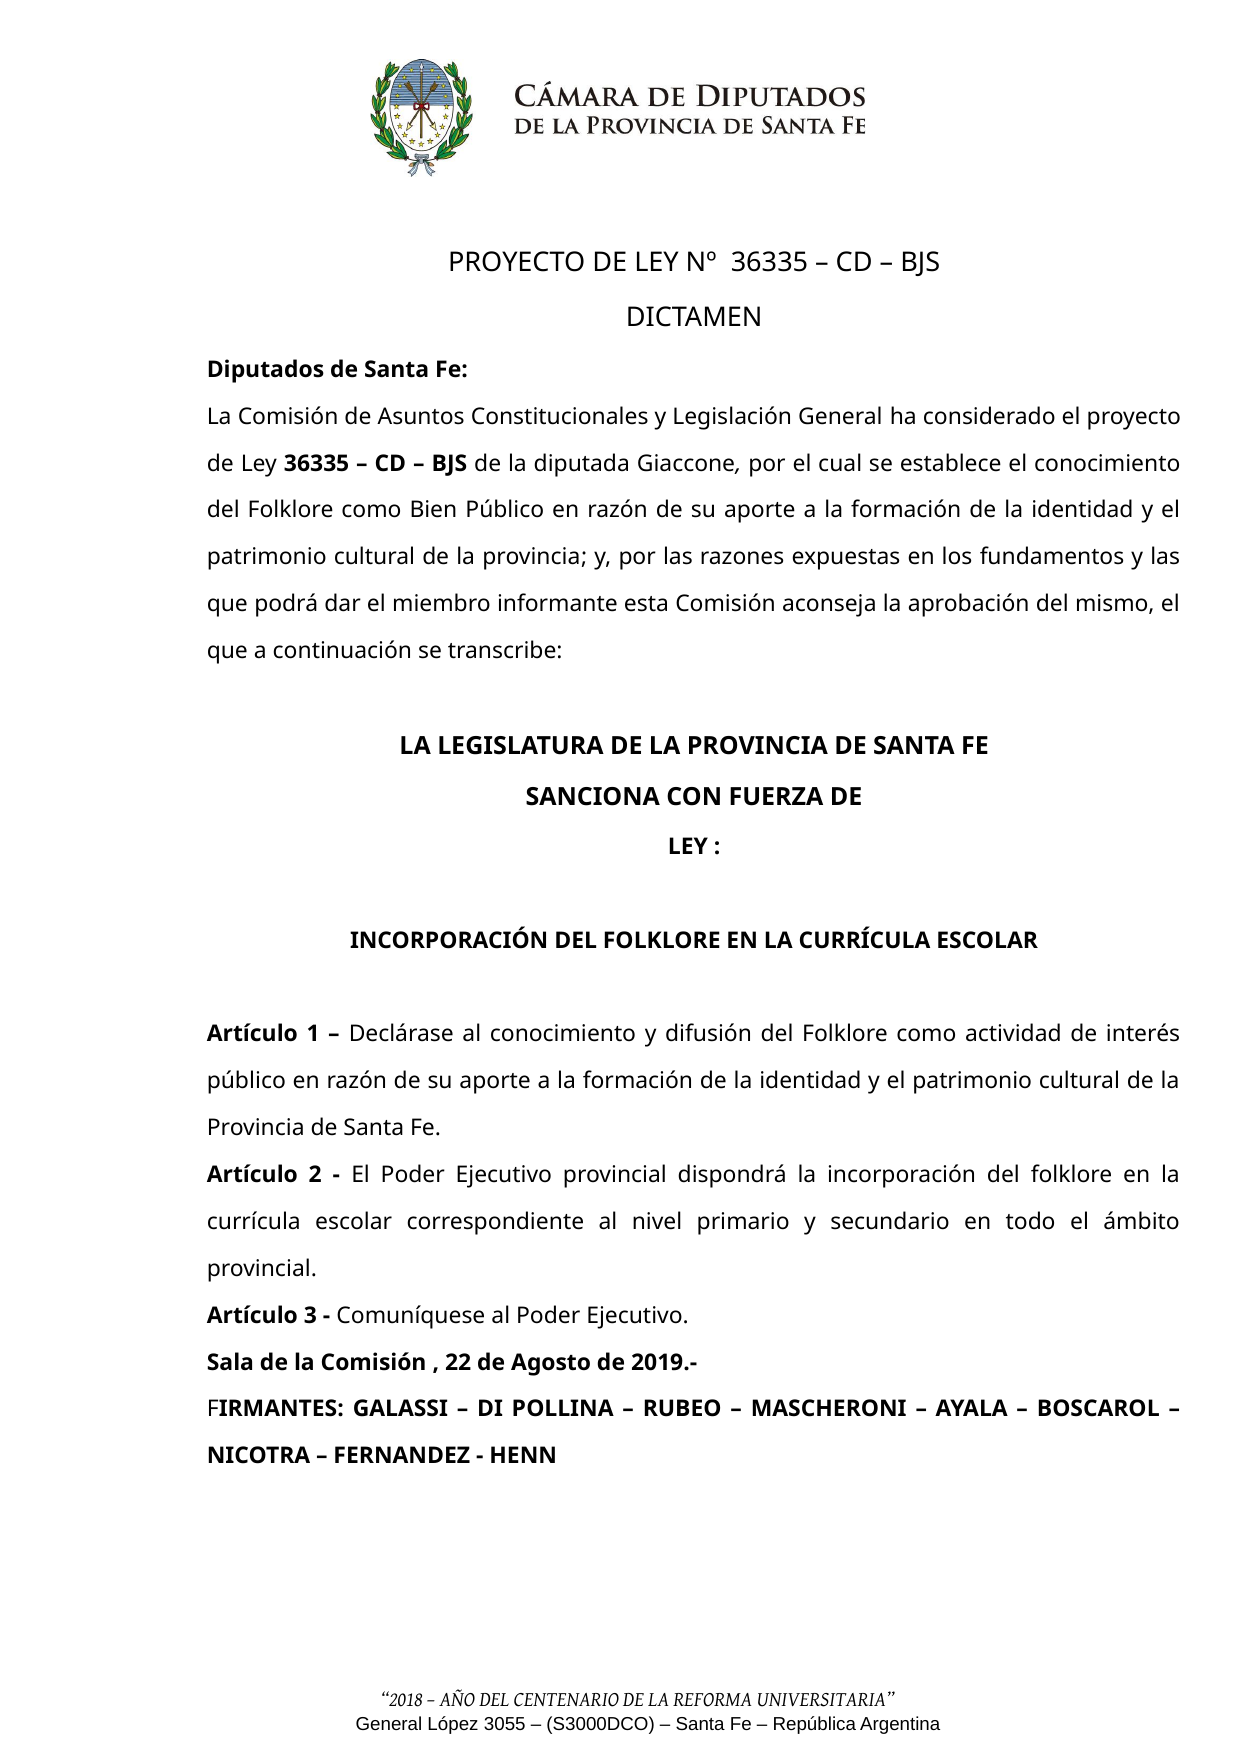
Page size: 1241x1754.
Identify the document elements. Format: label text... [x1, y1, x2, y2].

text Artículo 1 – Declárase al conocimiento y difusión del Folklore como actividad de interés público en razón de su aporte a la formación de la identidad y el patrimonio cultural de la Provincia de Santa Fe. [207, 1017, 1181, 1142]
text Sala de la Comisión , 22 de Agosto de 2019.- [207, 1346, 1181, 1377]
text PROYECTO DE LEY Nº 36335 – CD – BJS [207, 242, 1181, 279]
text Artículo 2 - El Poder Ejecutivo provincial dispondrá la incorporación del folklore en la currícula escolar correspondiente al nivel primario y secundario en todo el ámbito provincial. [207, 1158, 1181, 1283]
text LEY : [207, 830, 1181, 861]
text La Comisión de Asuntos Constitucionales y Legislación General ha considerado el proyecto de Ley 36335 – CD – BJS de la diputada Giaccone, por el cual se establece el conocimiento del Folklore como Bien Público en razón de su aporte a la formación de la identidad y el patrimonio cultural de la provincia; y, por las razones expuestas en los fundamentos y las que podrá dar el miembro informante esta Comisión aconseja la aprobación del mismo, el que a continuación se transcribe: [207, 400, 1181, 665]
text LA LEGISLATURA DE LA PROVINCIA DE SANTA FE [207, 728, 1181, 762]
text Diputados de Santa Fe: [207, 353, 1181, 384]
picture [370, 59, 866, 181]
text SANCIONA CON FUERZA DE [207, 779, 1181, 813]
text INCORPORACIÓN DEL FOLKLORE EN LA CURRÍCULA ESCOLAR [207, 924, 1181, 955]
text Artículo 3 - Comuníquese al Poder Ejecutivo. [207, 1299, 1181, 1330]
text FIRMANTES: GALASSI – DI POLLINA – RUBEO – MASCHERONI – AYALA – BOSCAROL – NICOTRA – FERNANDEZ - HENN [207, 1392, 1181, 1471]
text DICTAMEN [207, 297, 1181, 334]
